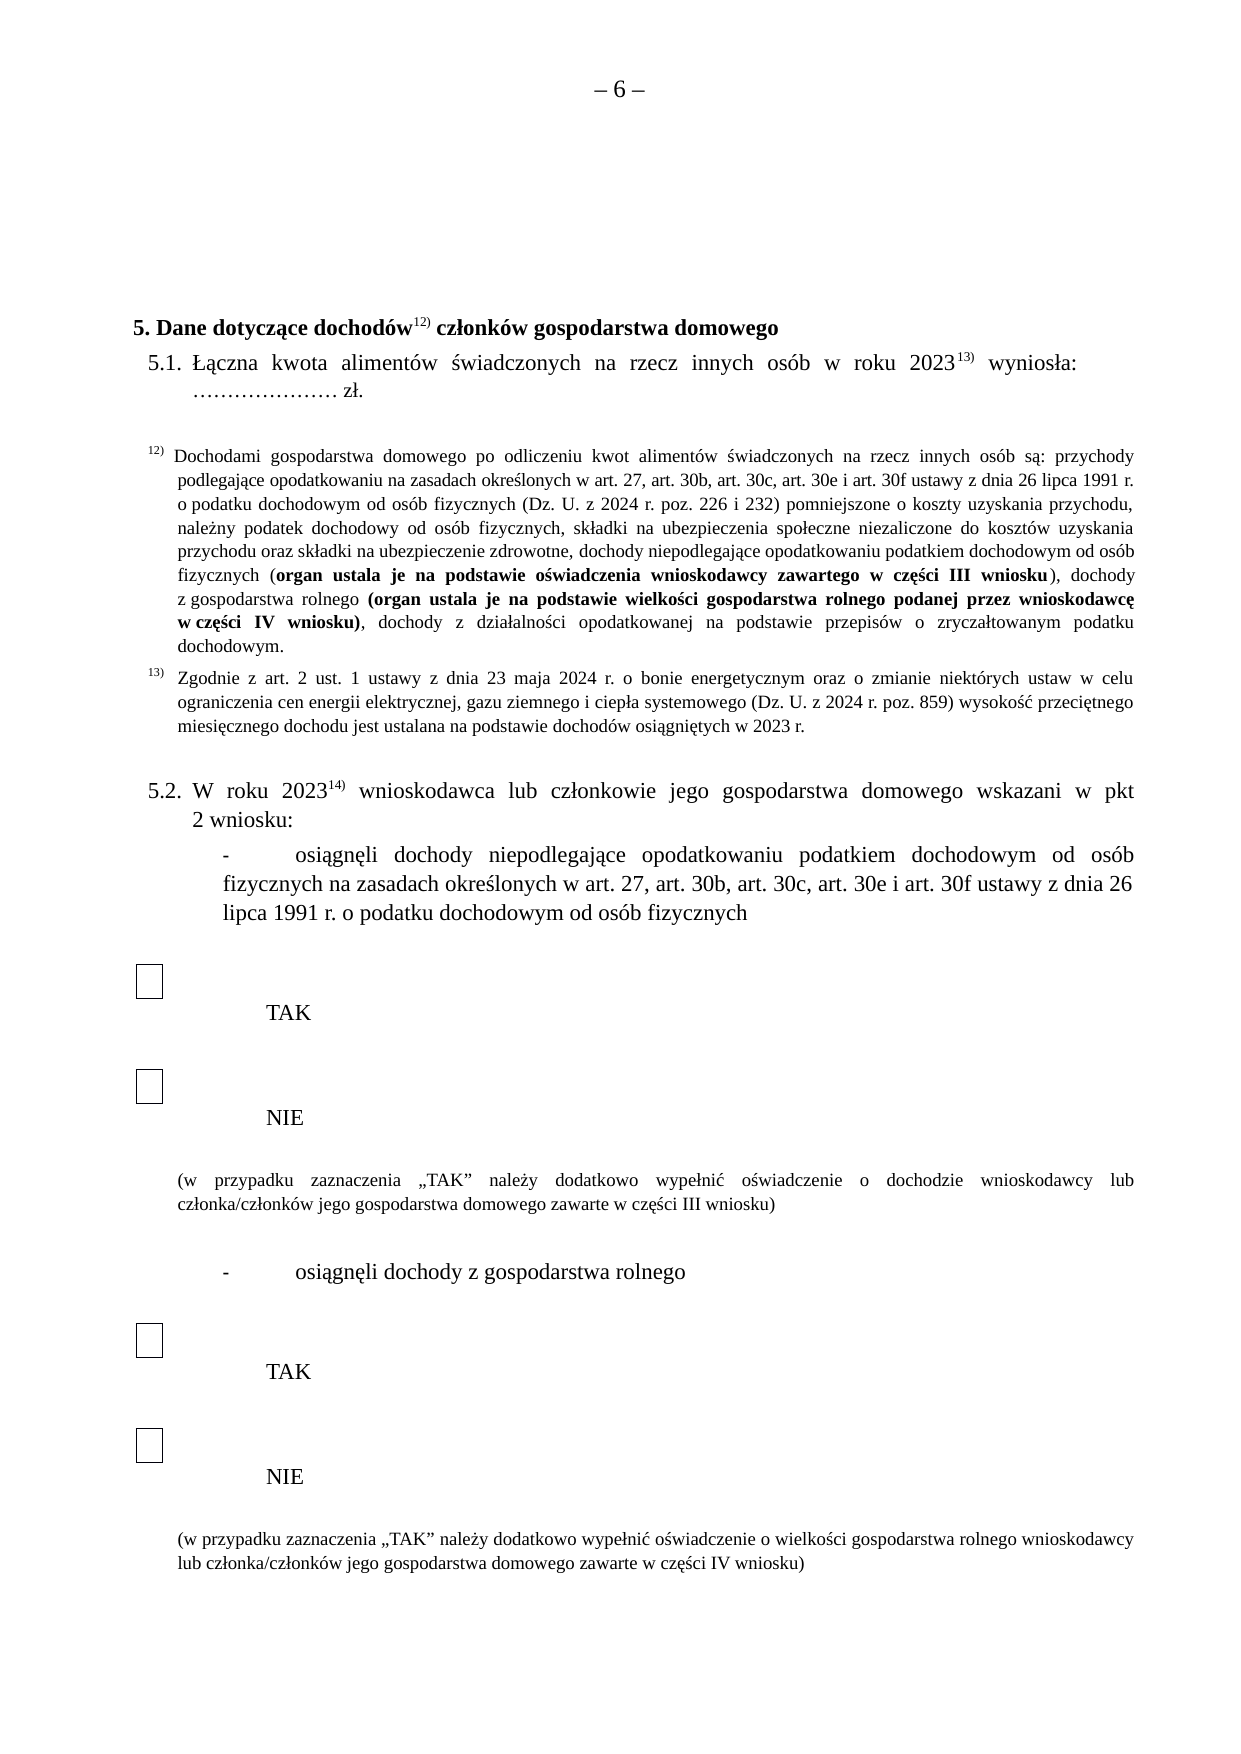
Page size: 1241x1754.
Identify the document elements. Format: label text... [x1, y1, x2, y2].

text 5.1. Łączna kwota alimentów świadczonych na rzecz innych osób w roku 202313) wyniosła: ………………… zł. [148, 349, 1091, 402]
list osiągnęli dochody z gospodarstwa rolnego [223, 1258, 1135, 1284]
text TAK [266, 999, 1091, 1025]
text 12) Dochodami gospodarstwa domowego po odliczeniu kwot alimentów świadczonych na rzecz innych osób są: przychody podlegające opodatkowaniu na zasadach określonych w art. 27, art. 30b, art. 30c, art. 30e i art. 30f ustawy z dnia 26 lipca 1991 r. o podatku dochodowym od osób fizycznych (Dz. U. z 2024 r. poz. 226 i 232) pomniejszone o koszty uzyskania przychodu, należny podatek dochodowy od osób fizycznych, składki na ubezpieczenia społeczne niezaliczone do kosztów uzyskania przychodu oraz składki na ubezpieczenie zdrowotne, dochody niepodlegające opodatkowaniu podatkiem dochodowym od osób fizycznych (organ ustala je na podstawie oświadczenia wnioskodawcy zawartego w części III wniosku), dochody z gospodarstwa rolnego (organ ustala je na podstawie wielkości gospodarstwa rolnego podanej przez wnioskodawcę w części IV wniosku), dochody z działalności opodatkowanej na podstawie przepisów o zryczałtowanym podatku dochodowym. [148, 443, 1135, 656]
text (w przypadku zaznaczenia „TAK” należy dodatkowo wypełnić oświadczenie o dochodzie wnioskodawcy lub członka/członków jego gospodarstwa domowego zawarte w części III wniosku) [177, 1169, 1135, 1214]
text 13) Zgodnie z art. 2 ust. 1 ustawy z dnia 23 maja 2024 r. o bonie energetycznym oraz o zmianie niektórych ustaw w celu ograniczenia cen energii elektrycznej, gazu ziemnego i ciepła systemowego (Dz. U. z 2024 r. poz. 859) wysokość przeciętnego miesięcznego dochodu jest ustalana na podstawie dochodów osiągniętych w 2023 r. [148, 665, 1135, 736]
table_header [137, 1324, 162, 1357]
text NIE [266, 1104, 1091, 1130]
text 5. Dane dotyczące dochodów12) członków gospodarstwa domowego [133, 314, 1091, 340]
table_header [137, 965, 162, 998]
text TAK [266, 1358, 1091, 1384]
text (w przypadku zaznaczenia „TAK” należy dodatkowo wypełnić oświadczenie o wielkości gospodarstwa rolnego wnioskodawcy lub członka/członków jego gospodarstwa domowego zawarte w części IV wniosku) [177, 1528, 1135, 1573]
list osiągnęli dochody niepodlegające opodatkowaniu podatkiem dochodowym od osób fizycznych na zasadach określonych w art. 27, art. 30b, art. 30c, art. 30e i art. 30f ustawy z dnia 26 lipca 1991 r. o podatku dochodowym od osób fizycznych [223, 841, 1135, 926]
table_header [137, 1070, 162, 1103]
text NIE [266, 1463, 1091, 1489]
text 5.2. W roku 202314) wnioskodawca lub członkowie jego gospodarstwa domowego wskazani w pkt 2 wniosku: [148, 777, 1135, 832]
table_header [137, 1429, 162, 1462]
